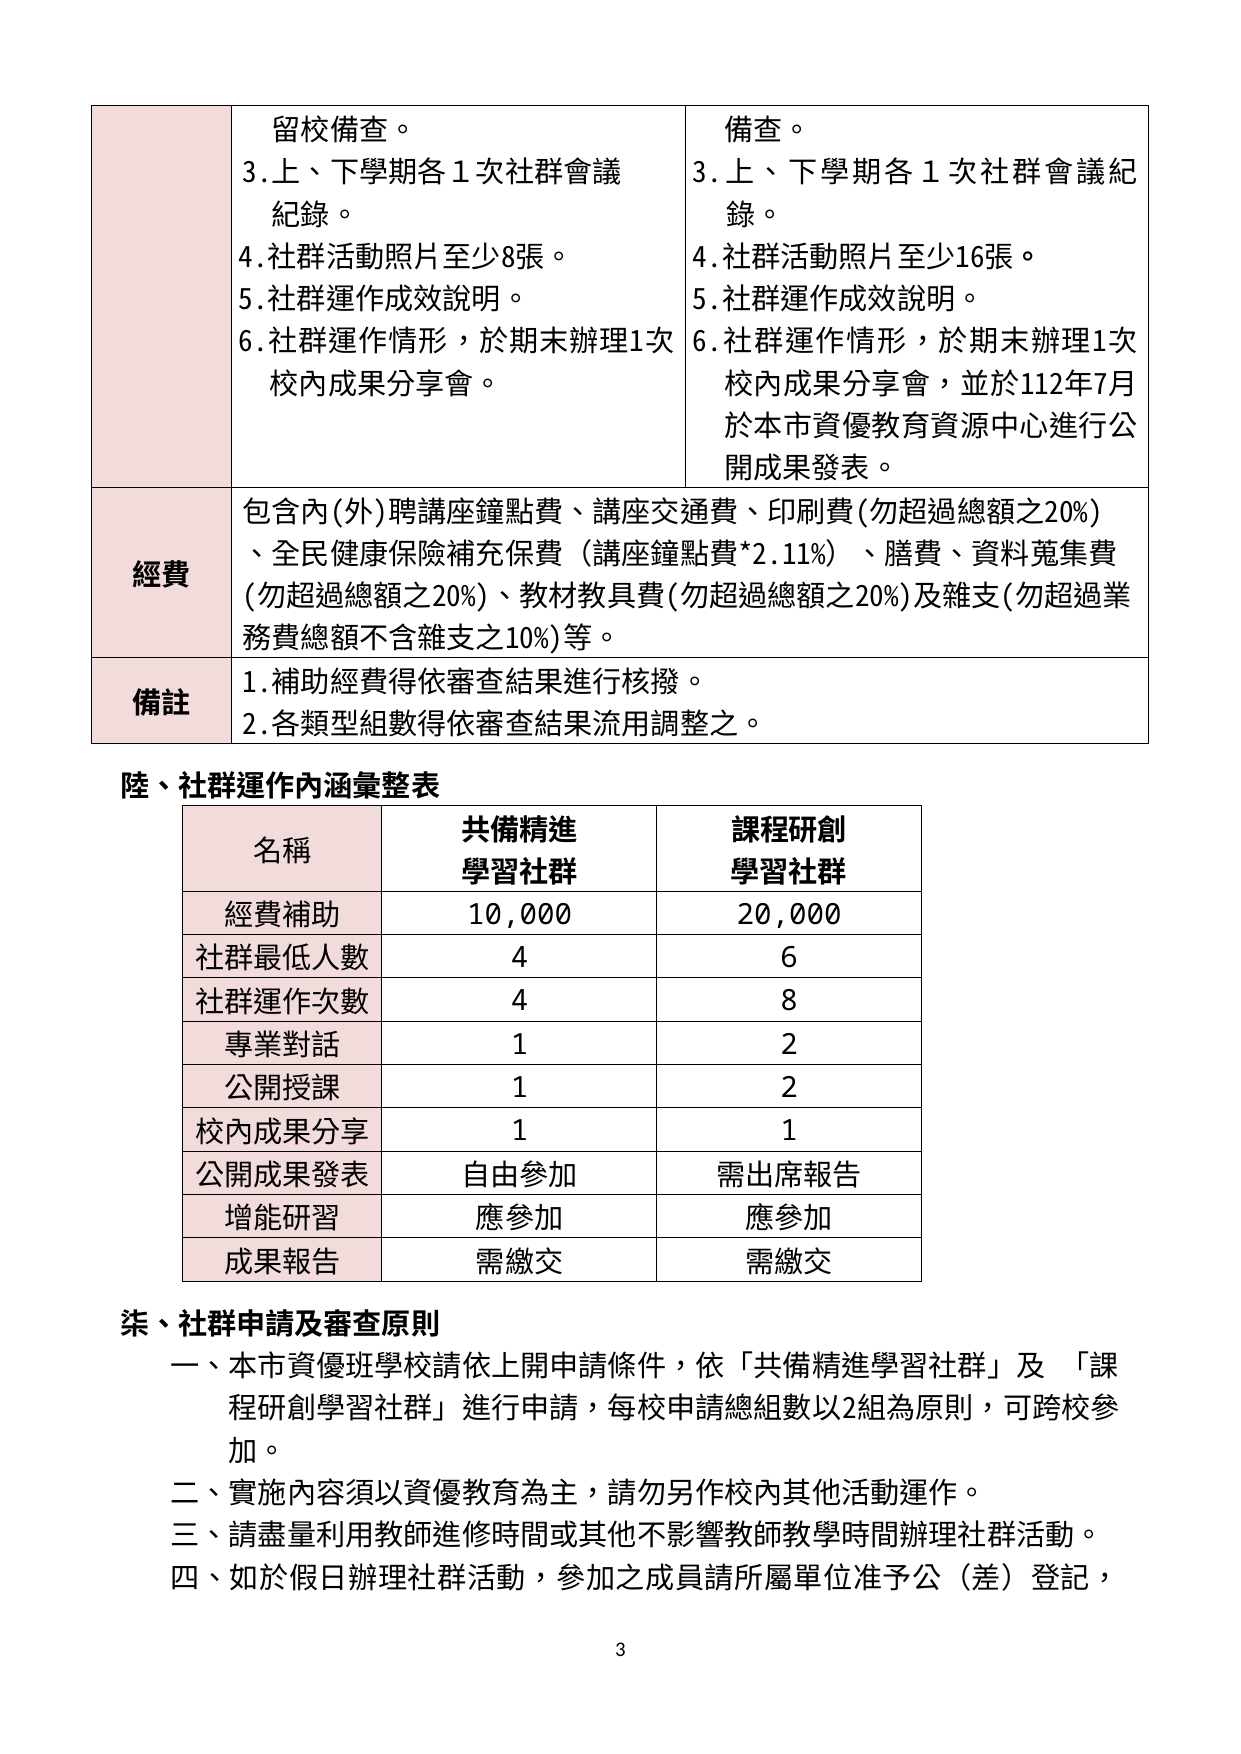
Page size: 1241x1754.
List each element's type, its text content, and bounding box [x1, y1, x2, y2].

text 柒、社群申請及審查原則 [120, 1300, 1120, 1343]
table_cell 經費補助 [183, 892, 381, 934]
table_cell [92, 106, 231, 487]
table_header 名稱 [183, 806, 381, 891]
text 陸、社群運作內涵彙整表 [120, 763, 1120, 805]
table_cell 校內成果分享 [183, 1108, 381, 1151]
table_cell 應參加 [657, 1195, 921, 1237]
text 四、如於假日辦理社群活動，參加之成員請所屬單位准予公（差）登記， [170, 1554, 1120, 1596]
table_cell 10,000 [382, 892, 656, 934]
table_header 課程研創 學習社群 [657, 806, 921, 891]
table_cell 4 [382, 935, 656, 977]
table_cell 1.補助經費得依審查結果進行核撥。 2.各類型組數得依審查結果流用調整之。 [232, 658, 1148, 743]
table_cell 專業對話 [183, 1022, 381, 1064]
table_cell 2 [657, 1022, 921, 1064]
table_cell 備查。 3.上、下學期各１次社群會議紀錄。 4.社群活動照片至少16張。 5.社群運作成效說明。 6.社群運作情形，於期末辦理1次校內成果分享會，並於112年7月於本市資優教育資源中心進行公開成果發表。 [686, 106, 1148, 487]
table_cell 公開授課 [183, 1065, 381, 1107]
table_cell 1 [657, 1108, 921, 1151]
table_cell 1 [382, 1108, 656, 1151]
table_cell 1 [382, 1022, 656, 1064]
table_cell 備註 [92, 658, 231, 743]
table_cell 需繳交 [657, 1238, 921, 1281]
table_cell 經費 [92, 488, 231, 657]
table_cell 應參加 [382, 1195, 656, 1237]
text 二、實施內容須以資優教育為主，請勿另作校內其他活動運作。 [170, 1469, 1120, 1512]
table_cell 需繳交 [382, 1238, 656, 1281]
text 三、請盡量利用教師進修時間或其他不影響教師教學時間辦理社群活動。 [170, 1512, 1120, 1554]
table_header 共備精進 學習社群 [382, 806, 656, 891]
text 一、本市資優班學校請依上開申請條件，依「共備精進學習社群」及 「課程研創學習社群」進行申請，每校申請總組數以2組為原則，可跨校參加。 [170, 1343, 1120, 1469]
table_cell 2 [657, 1065, 921, 1107]
table_cell 1 [382, 1065, 656, 1107]
table_cell 自由參加 [382, 1152, 656, 1194]
table_cell 需出席報告 [657, 1152, 921, 1194]
table_cell 留校備查。 3.上、下學期各１次社群會議 紀錄。 4.社群活動照片至少8張。 5.社群運作成效說明。 6.社群運作情形，於期末辦理1次校內成果分享會。 [232, 106, 685, 487]
table_cell 成果報告 [183, 1238, 381, 1281]
table_cell 包含內(外)聘講座鐘點費、講座交通費、印刷費(勿超過總額之20%) 、全民健康保險補充保費（講座鐘點費*2.11%）、膳費、資料蒐集費(勿超過總額之20%)、教材教具費(勿超過總額之20%)及雜支(勿超過業務費總額不含雜支之10%)等。 [232, 488, 1148, 657]
table_cell 4 [382, 978, 656, 1021]
table_cell 6 [657, 935, 921, 977]
table_cell 社群最低人數 [183, 935, 381, 977]
table_cell 20,000 [657, 892, 921, 934]
table_cell 公開成果發表 [183, 1152, 381, 1194]
table_cell 8 [657, 978, 921, 1021]
table_cell 社群運作次數 [183, 978, 381, 1021]
table_cell 增能研習 [183, 1195, 381, 1237]
